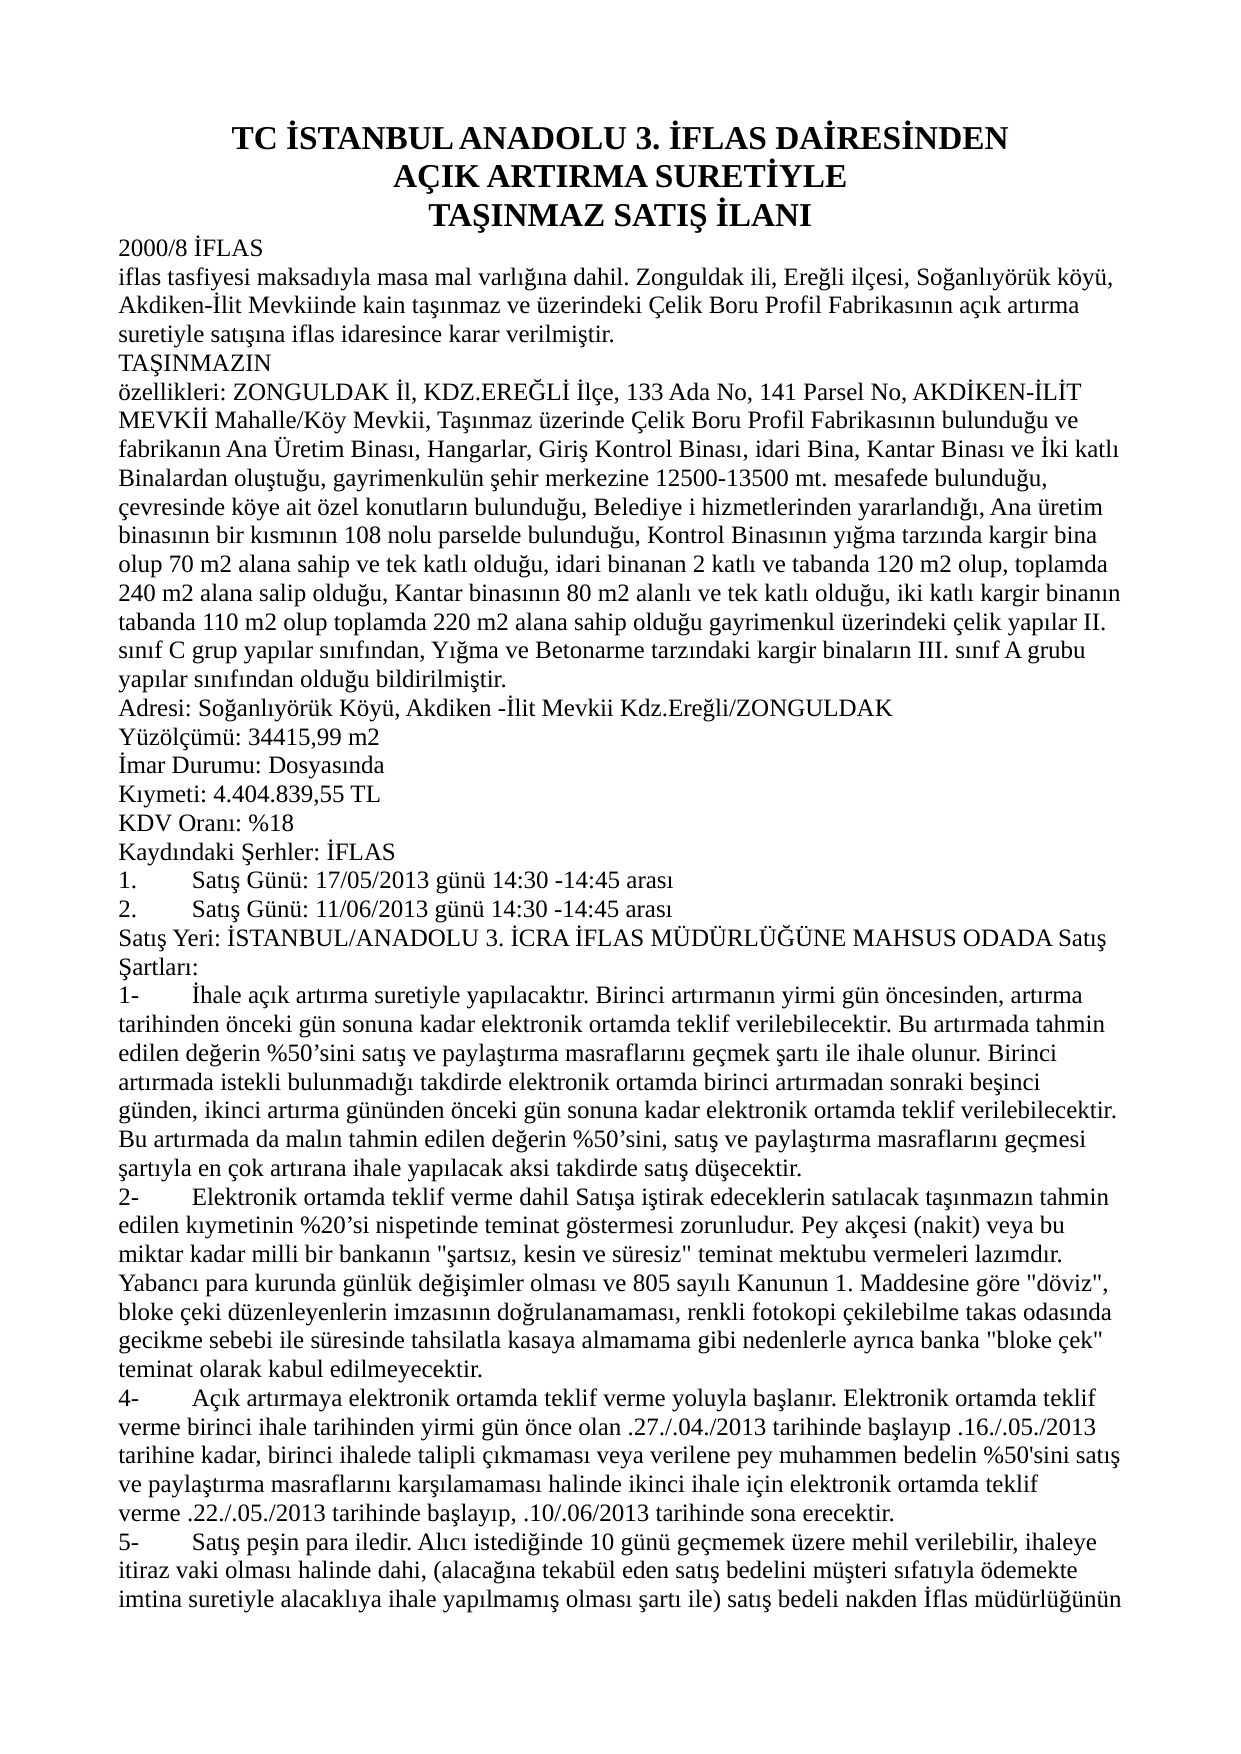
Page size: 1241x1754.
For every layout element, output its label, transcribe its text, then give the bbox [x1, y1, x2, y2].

text Adresi: Soğanlıyörük Köyü, Akdiken -İlit Mevkii Kdz.Ereğli/ZONGULDAK [118, 693, 1122, 722]
text 5- Satış peşin para iledir. Alıcı istediğinde 10 günü geçmemek üzere mehil verilebilir, ihaleye itiraz vaki olması halinde dahi, (alacağına tekabül eden satış bedelini müşteri sıfatıyla ödemekte imtina suretiyle alacaklıya ihale yapılmamış olması şartı ile) satış bedeli nakden İflas müdürlüğünün [118, 1527, 1122, 1613]
text 2- Elektronik ortamda teklif verme dahil Satışa iştirak edeceklerin satılacak taşınmazın tahmin edilen kıymetinin %20’si nispetinde teminat göstermesi zorunludur. Pey akçesi (nakit) veya bu miktar kadar milli bir bankanın "şartsız, kesin ve süresiz" teminat mektubu vermeleri lazımdır. Yabancı para kurunda günlük değişimler olması ve 805 sayılı Kanunun 1. Maddesine göre "döviz", bloke çeki düzenleyenlerin imzasının doğrulanamaması, renkli fotokopi çekilebilme takas odasında gecikme sebebi ile süresinde tahsilatla kasaya almamama gibi nedenlerle ayrıca banka "bloke çek" teminat olarak kabul edilmeyecektir. [118, 1182, 1122, 1383]
text 2. Satış Günü: 11/06/2013 günü 14:30 -14:45 arası [118, 894, 1122, 923]
text 4- Açık artırmaya elektronik ortamda teklif verme yoluyla başlanır. Elektronik ortamda teklif verme birinci ihale tarihinden yirmi gün önce olan .27./.04./2013 tarihinde başlayıp .16./.05./2013 tarihine kadar, birinci ihalede talipli çıkmaması veya verilene pey muhammen bedelin %50'sini satış ve paylaştırma masraflarını karşılamaması halinde ikinci ihale için elektronik ortamda teklif verme .22./.05./2013 tarihinde başlayıp, .10/.06/2013 tarihinde sona erecektir. [118, 1383, 1122, 1527]
text Kıymeti: 4.404.839,55 TL [118, 779, 1122, 808]
text Satış Yeri: İSTANBUL/ANADOLU 3. İCRA İFLAS MÜDÜRLÜĞÜNE MAHSUS ODADA Satış Şartları: [118, 923, 1122, 981]
text TC İSTANBUL ANADOLU 3. İFLAS DAİRESİNDEN [118, 118, 1122, 156]
text özellikleri: ZONGULDAK İl, KDZ.EREĞLİ İlçe, 133 Ada No, 141 Parsel No, AKDİKEN-İLİT MEVKİİ Mahalle/Köy Mevkii, Taşınmaz üzerinde Çelik Boru Profil Fabrikasının bulunduğu ve fabrikanın Ana Üretim Binası, Hangarlar, Giriş Kontrol Binası, idari Bina, Kantar Binası ve İki katlı Binalardan oluştuğu, gayrimenkulün şehir merkezine 12500-13500 mt. mesafede bulunduğu, çevresinde köye ait özel konutların bulunduğu, Belediye i hizmetlerinden yararlandığı, Ana üretim binasının bir kısmının 108 nolu parselde bulunduğu, Kontrol Binasının yığma tarzında kargir bina olup 70 m2 alana sahip ve tek katlı olduğu, idari binanan 2 katlı ve tabanda 120 m2 olup, toplamda 240 m2 alana salip olduğu, Kantar binasının 80 m2 alanlı ve tek katlı olduğu, iki katlı kargir binanın tabanda 110 m2 olup toplamda 220 m2 alana sahip olduğu gayrimenkul üzerindeki çelik yapılar II. sınıf C grup yapılar sınıfından, Yığma ve Betonarme tarzındaki kargir binaların III. sınıf A grubu yapılar sınıfından olduğu bildirilmiştir. [118, 377, 1122, 693]
text 1. Satış Günü: 17/05/2013 günü 14:30 -14:45 arası [118, 866, 1122, 894]
text Yüzölçümü: 34415,99 m2 [118, 722, 1122, 751]
text KDV Oranı: %18 [118, 808, 1122, 837]
text TAŞINMAZ SATIŞ İLANI [118, 195, 1122, 233]
text iflas tasfiyesi maksadıyla masa mal varlığına dahil. Zonguldak ili, Ereğli ilçesi, Soğanlıyörük köyü, Akdiken-İlit Mevkiinde kain taşınmaz ve üzerindeki Çelik Boru Profil Fabrikasının açık artırma suretiyle satışına iflas idaresince karar verilmiştir. [118, 262, 1122, 348]
text 2000/8 İFLAS [118, 233, 1122, 262]
text İmar Durumu: Dosyasında [118, 751, 1122, 779]
text 1- İhale açık artırma suretiyle yapılacaktır. Birinci artırmanın yirmi gün öncesinden, artırma tarihinden önceki gün sonuna kadar elektronik ortamda teklif verilebilecektir. Bu artırmada tahmin edilen değerin %50’sini satış ve paylaştırma masraflarını geçmek şartı ile ihale olunur. Birinci artırmada istekli bulunmadığı takdirde elektronik ortamda birinci artırmadan sonraki beşinci günden, ikinci artırma gününden önceki gün sonuna kadar elektronik ortamda teklif verilebilecektir. Bu artırmada da malın tahmin edilen değerin %50’sini, satış ve paylaştırma masraflarını geçmesi şartıyla en çok artırana ihale yapılacak aksi takdirde satış düşecektir. [118, 981, 1122, 1182]
text AÇIK ARTIRMA SURETİYLE [118, 156, 1122, 195]
text TAŞINMAZIN [118, 348, 1122, 377]
text Kaydındaki Şerhler: İFLAS [118, 837, 1122, 866]
